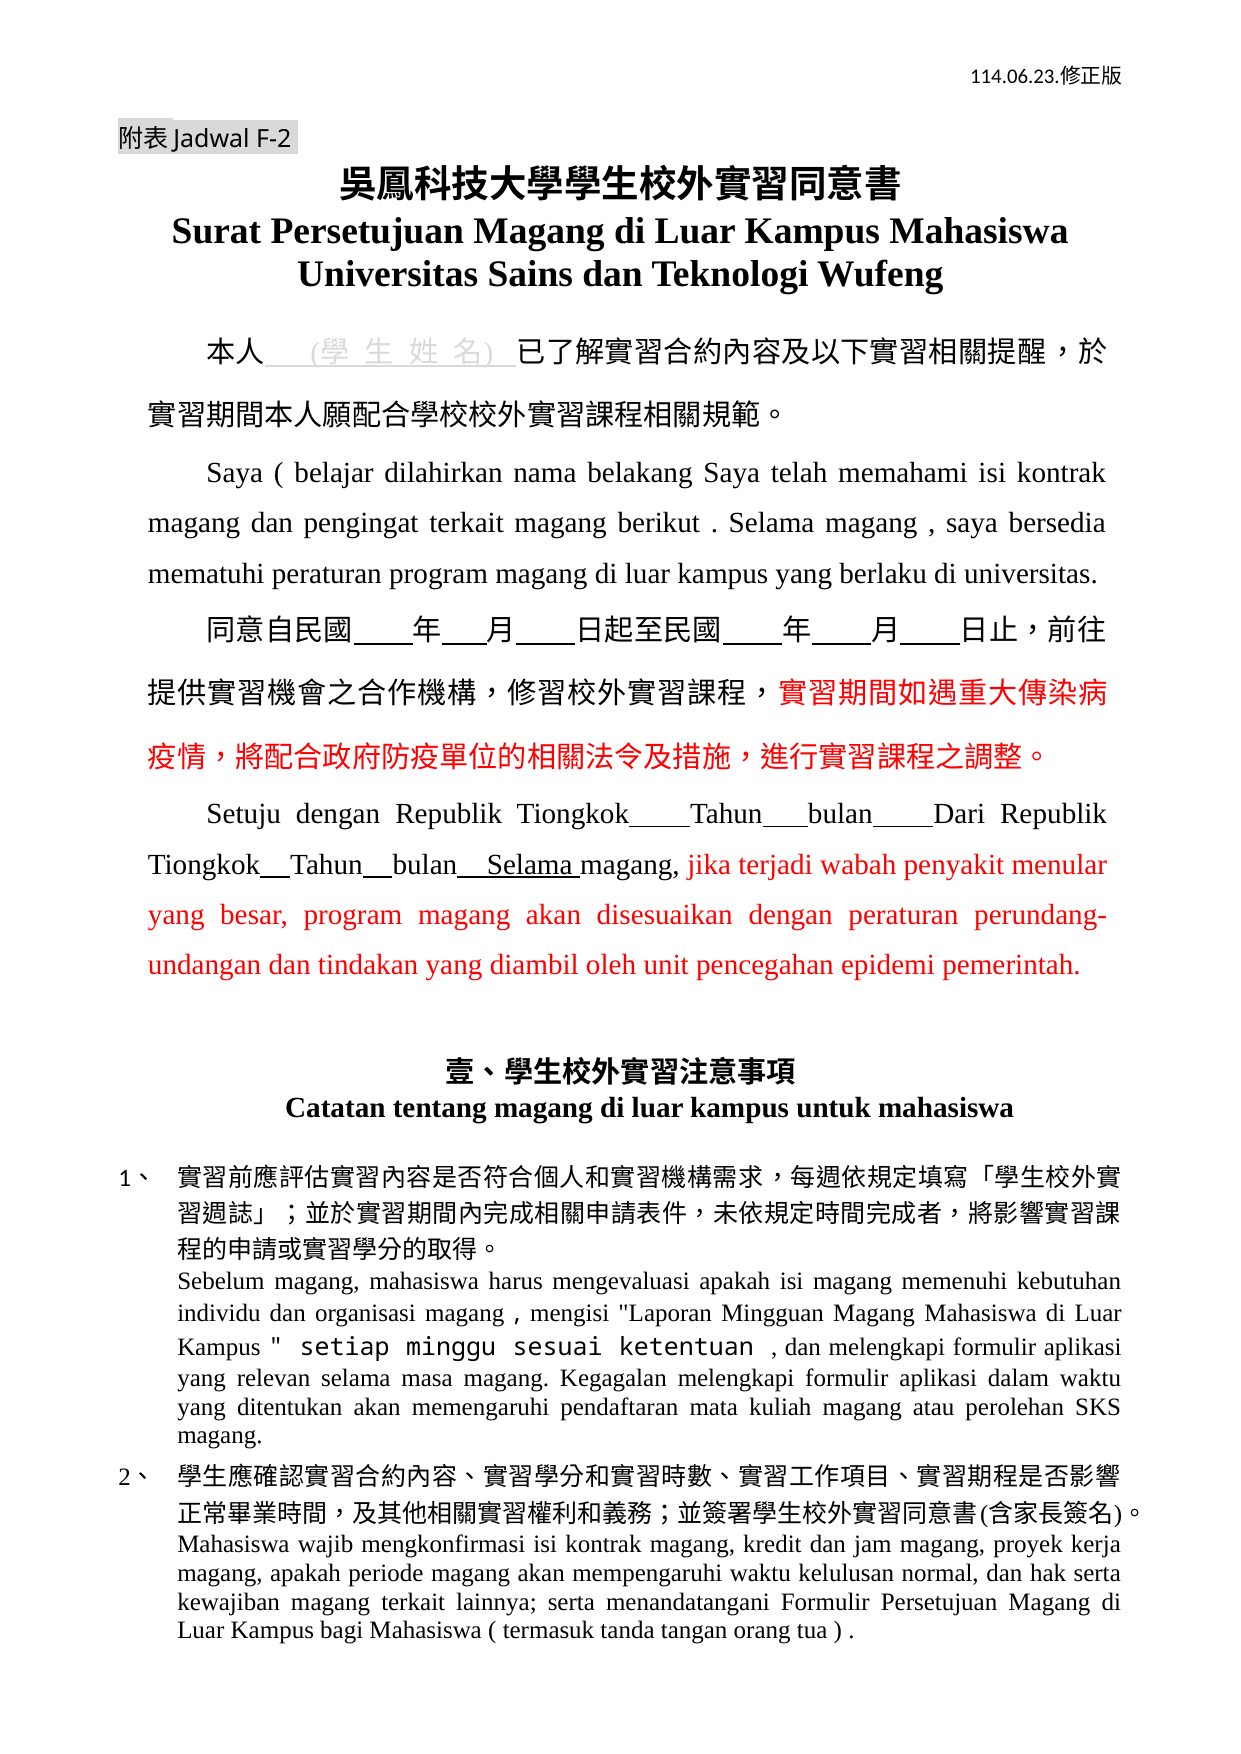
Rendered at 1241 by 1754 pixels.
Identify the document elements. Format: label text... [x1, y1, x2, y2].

text 吳鳳科技大學學生校外實習同意書 [118, 154, 1122, 209]
text 同意自民國 年 月 日起至民國 年 月 日止，前往提供實習機會之合作機構，修習校外實習課程，實習期間如遇重大傳染病疫情，將配合政府防疫單位的相關法令及措施，進行實習課程之調整。 [148, 606, 1107, 775]
text Sebelum magang, mahasiswa harus mengevaluasi apakah isi magang memenuhi kebutuhan individu dan organisasi magang , mengisi "Laporan Mingguan Magang Mahasiswa di Luar Kampus " setiap minggu sesuai ketentuan , dan melengkapi formulir aplikasi yang relevan selama masa magang. Kegagalan melengkapi formulir aplikasi dalam waktu yang ditentukan akan memengaruhi pendaftaran mata kuliah magang atau perolehan SKS magang. [177, 1266, 1122, 1449]
text Surat Persetujuan Magang di Luar Kampus Mahasiswa Universitas Sains dan Teknologi Wufeng [118, 209, 1122, 295]
list 學生應確認實習合約內容、實習學分和實習時數、實習工作項目、實習期程是否影響正常畢業時間，及其他相關實習權利和義務；並簽署學生校外實習同意書(含家長簽名)。 Mahasiswa wajib mengkonfirmasi isi kontrak magang, kredit dan jam magang, proyek kerja magang, apakah periode magang akan mempengaruhi waktu kelulusan normal, dan hak serta kewajiban magang terkait lainnya; serta menandatangani Formulir Persetujuan Magang di Luar Kampus bagi Mahasiswa ( termasuk tanda tangan orang tua ) . [118, 1457, 1122, 1644]
text 附表Jadwal F-2 [118, 118, 1122, 154]
text Setuju dengan Republik Tiongkok Tahun bulan Dari Republik Tiongkok Tahun bulan Selama magang, jika terjadi wabah penyakit menular yang besar, program magang akan disesuaikan dengan peraturan perundang-undangan dan tindakan yang diambil oleh unit pencegahan epidemi pemerintah. [148, 797, 1107, 981]
text Saya ( belajar dilahirkan nama belakang Saya telah memahami isi kontrak magang dan pengingat terkait magang berikut . Selama magang , saya bersedia mematuhi peraturan program magang di luar kampus yang berlaku di universitas. [148, 455, 1107, 589]
text 本人 (學 生 姓 名) 已了解實習合約內容及以下實習相關提醒，於實習期間本人願配合學校校外實習課程相關規範。 [148, 328, 1107, 434]
list 實習前應評估實習內容是否符合個人和實習機構需求，每週依規定填寫「學生校外實習週誌」；並於實習期間內完成相關申請表件，未依規定時間完成者，將影響實習課程的申請或實習學分的取得。 [118, 1157, 1122, 1266]
list 學生校外實習注意事項 [118, 1048, 1122, 1090]
text Catatan tentang magang di luar kampus untuk mahasiswa [177, 1090, 1122, 1124]
